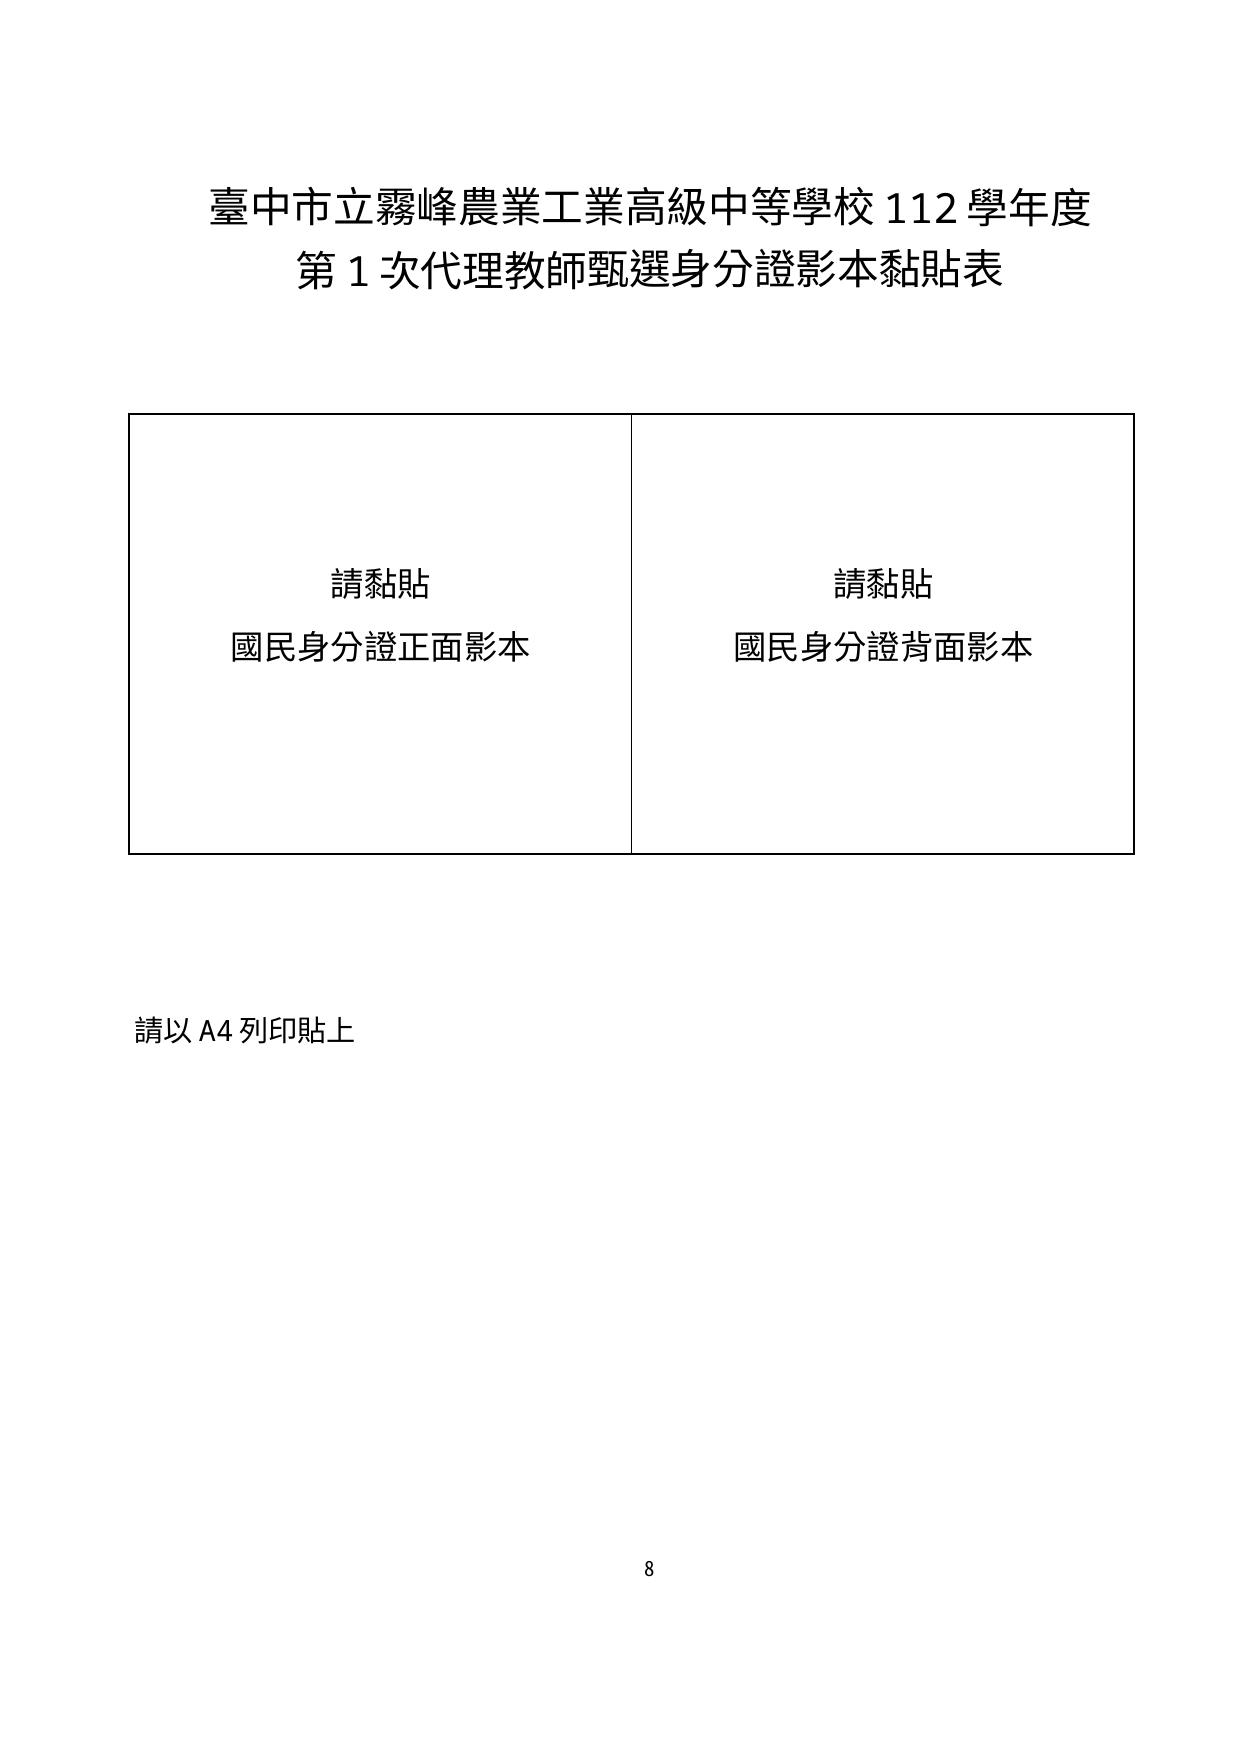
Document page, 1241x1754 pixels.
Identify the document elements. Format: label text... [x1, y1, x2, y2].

text 請以A4列印貼上 [134, 987, 1183, 1049]
text 臺中市立霧峰農業工業高級中等學校112學年度 [118, 163, 1181, 226]
text 第1次代理教師甄選身分證影本黏貼表 [118, 226, 1181, 288]
table_header 請黏貼 國民身分證背面影本 [632, 415, 1133, 853]
table_header 請黏貼 國民身分證正面影本 [130, 415, 631, 853]
